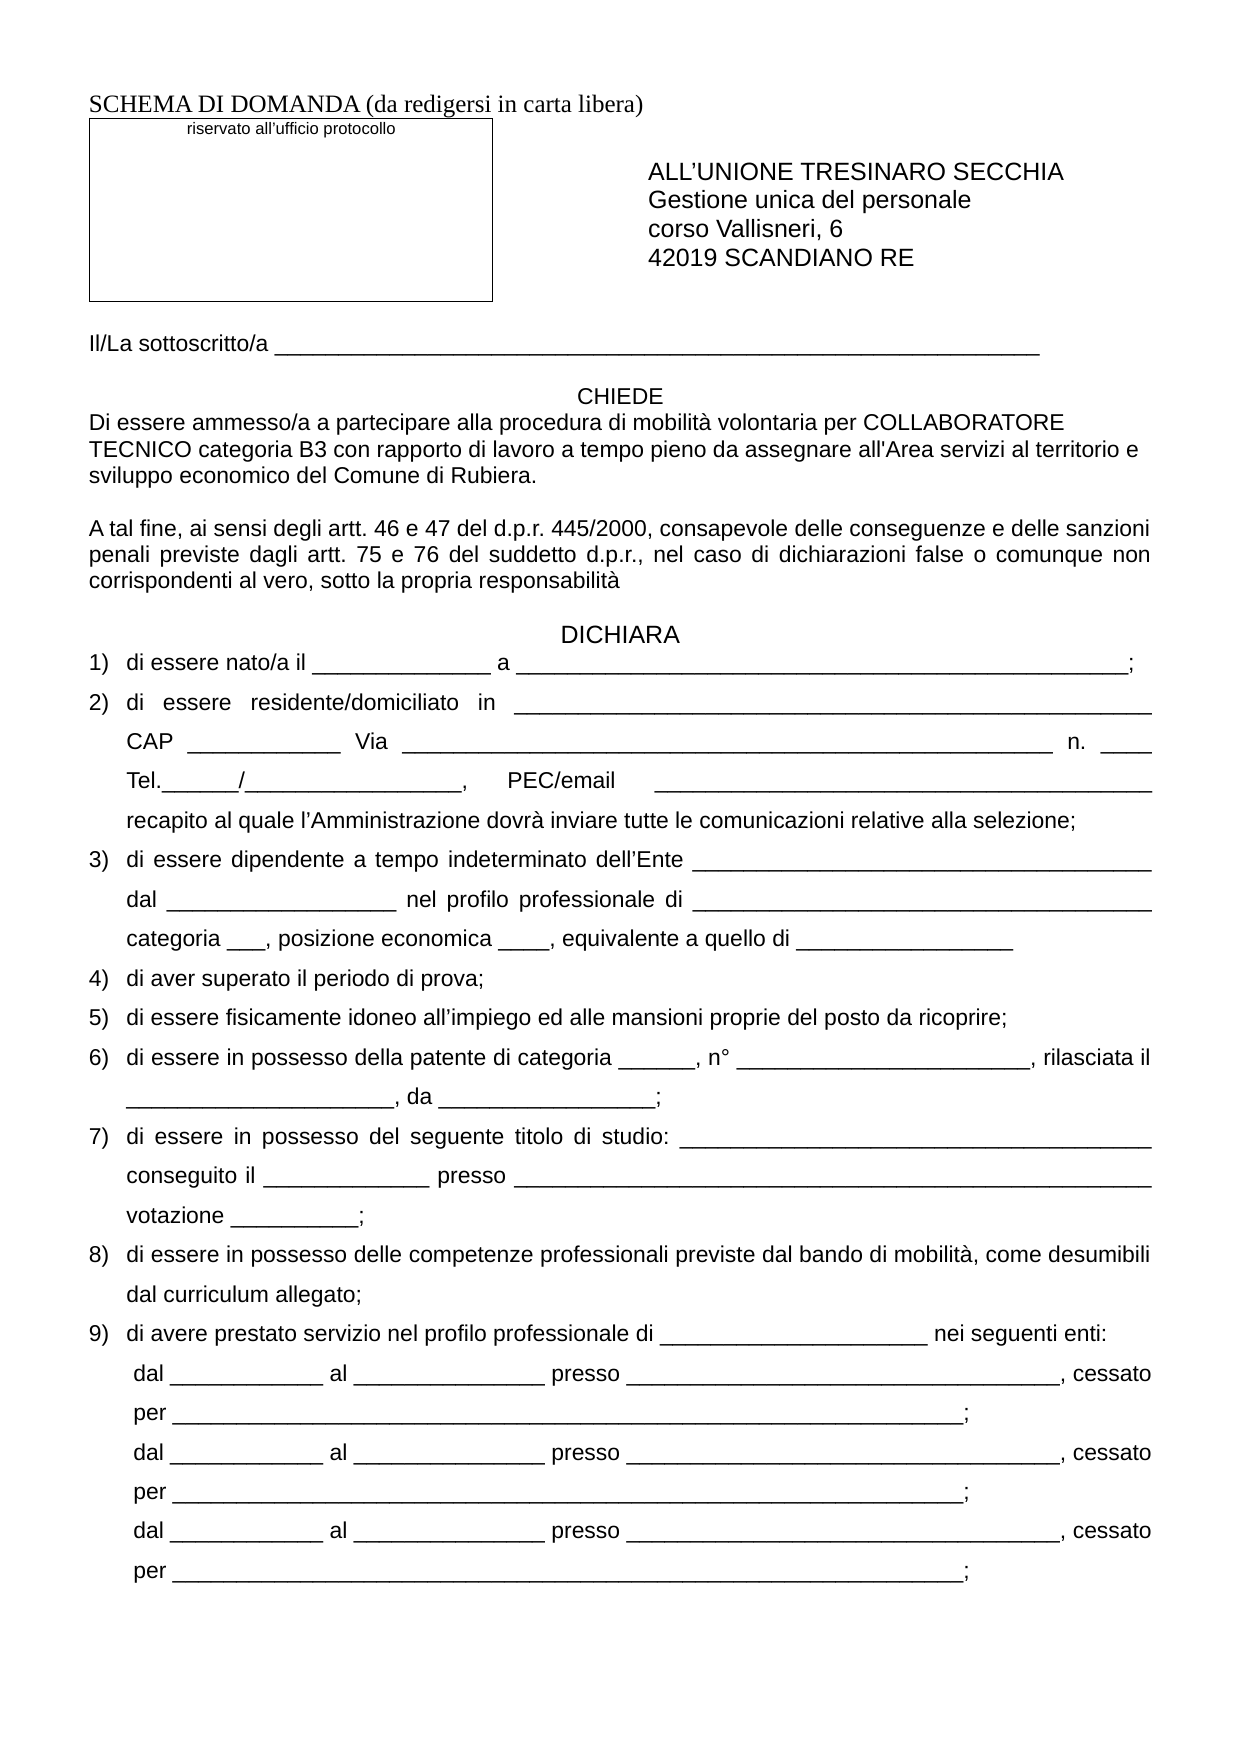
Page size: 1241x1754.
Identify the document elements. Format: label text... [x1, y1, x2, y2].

list di essere in possesso del seguente titolo di studio: _____________________________________ conseguito il _____________ presso __________________________________________________ votazione __________; [89, 1123, 1152, 1228]
text DICHIARA [89, 620, 1152, 649]
list di aver superato il periodo di prova; [89, 965, 1152, 991]
table_header ALL’UNIONE TRESINARO SECCHIA Gestione unica del personale corso Vallisneri, 6 42019 SCANDIANO RE [641, 118, 1091, 301]
text A tal fine, ai sensi degli artt. 46 e 47 del d.p.r. 445/2000, consapevole delle conseguenze e delle sanzioni penali previste dagli artt. 75 e 76 del suddetto d.p.r., nel caso di dichiarazioni false o comunque non corrispondenti al vero, sotto la propria responsabilità [89, 515, 1152, 594]
text dal ____________ al _______________ presso __________________________________, cessato per ______________________________________________________________; [133, 1359, 1152, 1425]
text Il/La sottoscritto/a ____________________________________________________________ [89, 330, 1152, 357]
text dal ____________ al _______________ presso __________________________________, cessato per ______________________________________________________________; [133, 1517, 1152, 1583]
text Di essere ammesso/a a partecipare alla procedura di mobilità volontaria per COLLABORATORE TECNICO categoria B3 con rapporto di lavoro a tempo pieno da assegnare all'Area servizi al territorio e sviluppo economico del Comune di Rubiera. [89, 409, 1152, 488]
table_header riservato all’ufficio protocollo [90, 119, 492, 301]
list di essere fisicamente idoneo all’impiego ed alle mansioni proprie del posto da ricoprire; [89, 1004, 1152, 1031]
text dal ____________ al _______________ presso __________________________________, cessato per ______________________________________________________________; [133, 1438, 1152, 1504]
list di avere prestato servizio nel profilo professionale di _____________________ nei seguenti enti: [89, 1320, 1152, 1346]
list di essere residente/domiciliato in __________________________________________________ CAP ____________ Via ___________________________________________________ n. ____ Tel.______/_________________, PEC/email _______________________________________ recapito al quale l’Amministrazione dovrà inviare tutte le comunicazioni relative alla selezione; [89, 688, 1152, 833]
list di essere dipendente a tempo indeterminato dell’Ente ____________________________________ dal __________________ nel profilo professionale di ____________________________________ categoria ___, posizione economica ____, equivalente a quello di _________________ [89, 846, 1152, 952]
list di essere nato/a il ______________ a ________________________________________________; [89, 649, 1152, 675]
list di essere in possesso delle competenze professionali previste dal bando di mobilità, come desumibili dal curriculum allegato; [89, 1241, 1152, 1307]
text SCHEMA DI DOMANDA (da redigersi in carta libera) [89, 89, 1152, 117]
list di essere in possesso della patente di categoria ______, n° _______________________, rilasciata il _____________________, da _________________; [89, 1044, 1152, 1109]
table_header [493, 118, 641, 301]
text CHIEDE [89, 383, 1152, 409]
